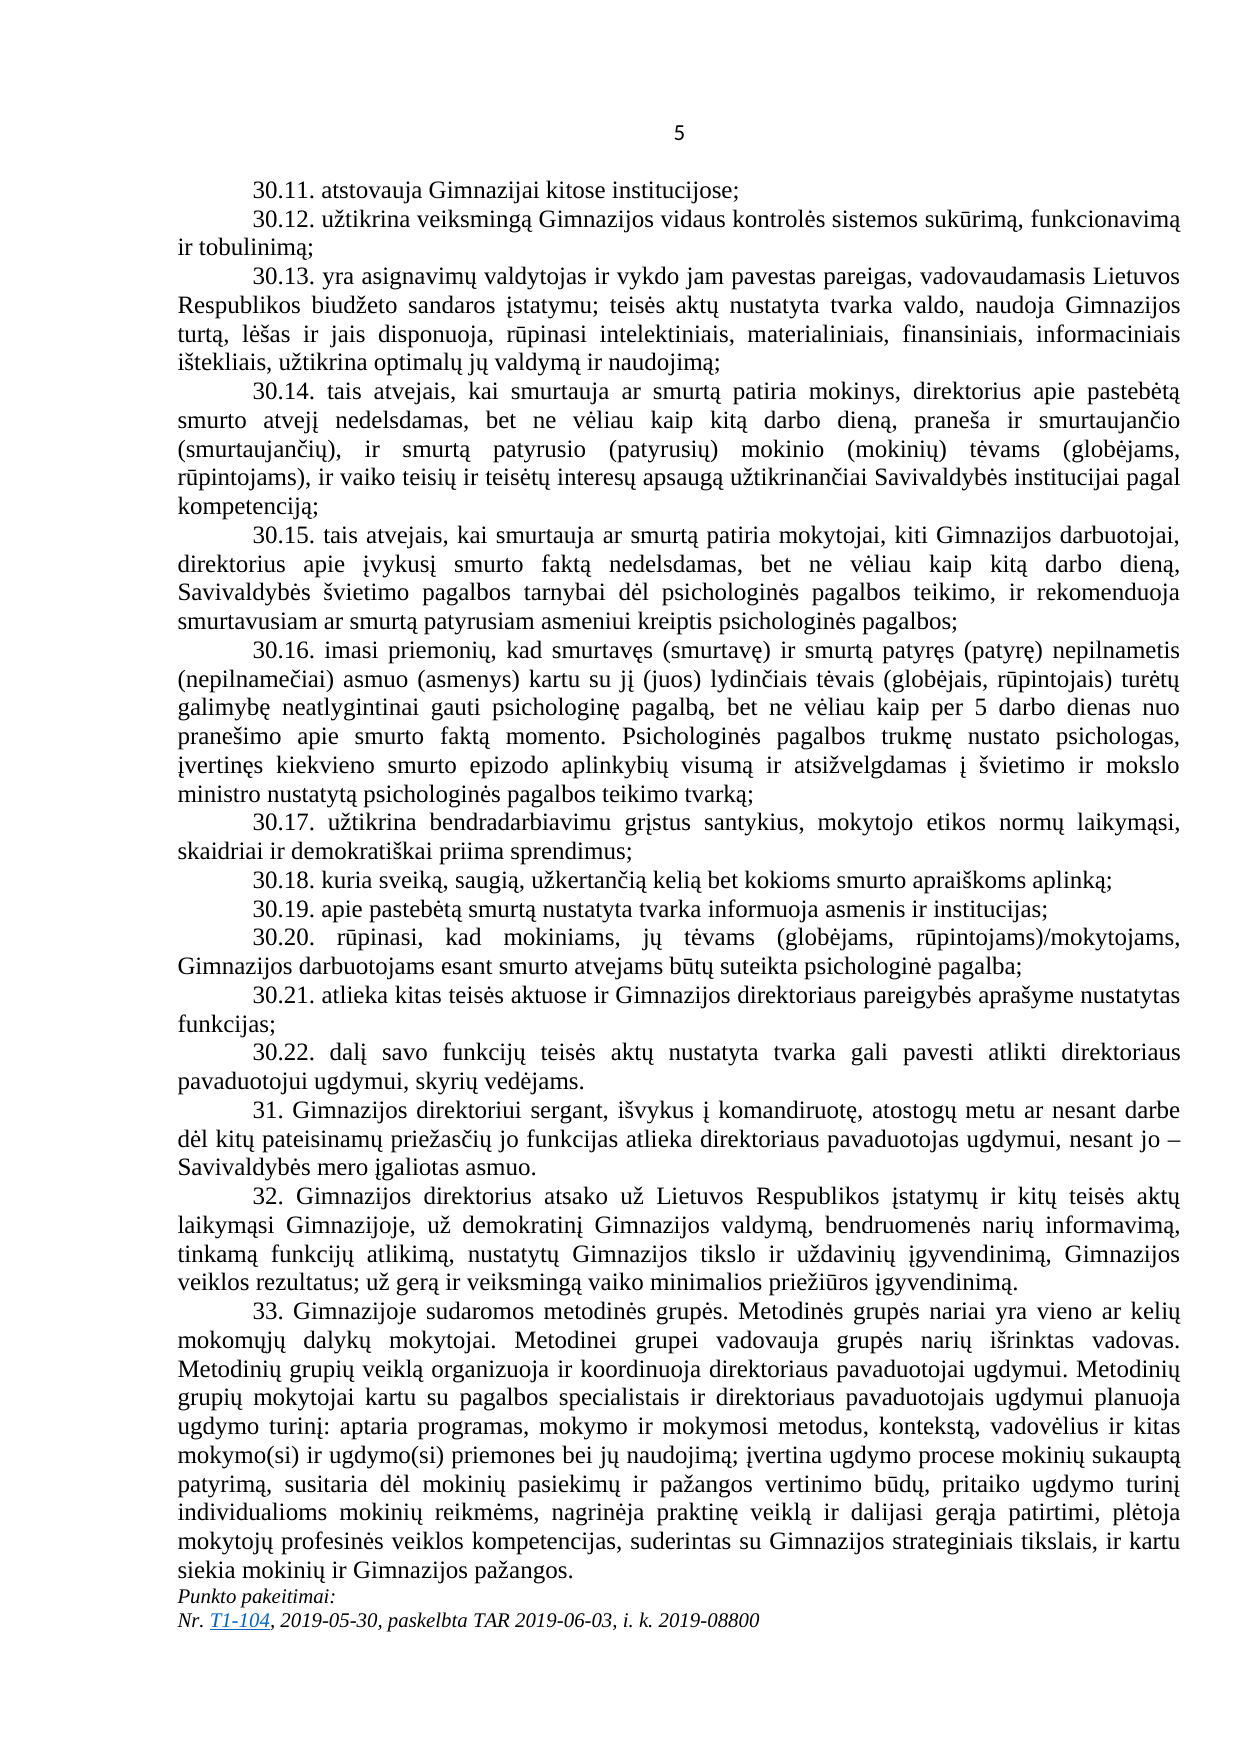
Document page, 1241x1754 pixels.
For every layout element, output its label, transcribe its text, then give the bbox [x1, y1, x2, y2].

text Punkto pakeitimai: [177, 1584, 1181, 1608]
text 30.19. apie pastebėtą smurtą nustatyta tvarka informuoja asmenis ir institucijas; [177, 894, 1181, 922]
text 30.15. tais atvejais, kai smurtauja ar smurtą patiria mokytojai, kiti Gimnazijos darbuotojai, direktorius apie įvykusį smurto faktą nedelsdamas, bet ne vėliau kaip kitą darbo dieną, Savivaldybės švietimo pagalbos tarnybai dėl psichologinės pagalbos teikimo, ir rekomenduoja smurtavusiam ar smurtą patyrusiam asmeniui kreiptis psichologinės pagalbos; [177, 520, 1181, 635]
text 30.16. imasi priemonių, kad smurtavęs (smurtavę) ir smurtą patyręs (patyrę) nepilnametis (nepilnamečiai) asmuo (asmenys) kartu su jį (juos) lydinčiais tėvais (globėjais, rūpintojais) turėtų galimybę neatlygintinai gauti psichologinę pagalbą, bet ne vėliau kaip per 5 darbo dienas nuo pranešimo apie smurto faktą momento. Psichologinės pagalbos trukmę nustato psichologas, įvertinęs kiekvieno smurto epizodo aplinkybių visumą ir atsižvelgdamas į švietimo ir mokslo ministro nustatytą psichologinės pagalbos teikimo tvarką; [177, 635, 1181, 807]
text 30.13. yra asignavimų valdytojas ir vykdo jam pavestas pareigas, vadovaudamasis Lietuvos Respublikos biudžeto sandaros įstatymu; teisės aktų nustatyta tvarka valdo, naudoja Gimnazijos turtą, lėšas ir jais disponuoja, rūpinasi intelektiniais, materialiniais, finansiniais, informaciniais ištekliais, užtikrina optimalų jų valdymą ir naudojimą; [177, 261, 1181, 376]
text 33. Gimnazijoje sudaromos metodinės grupės. Metodinės grupės nariai yra vieno ar kelių mokomųjų dalykų mokytojai. Metodinei grupei vadovauja grupės narių išrinktas vadovas. Metodinių grupių veiklą organizuoja ir koordinuoja direktoriaus pavaduotojai ugdymui. Metodinių grupių mokytojai kartu su pagalbos specialistais ir direktoriaus pavaduotojais ugdymui planuoja ugdymo turinį: aptaria programas, mokymo ir mokymosi metodus, kontekstą, vadovėlius ir kitas mokymo(si) ir ugdymo(si) priemones bei jų naudojimą; įvertina ugdymo procese mokinių sukauptą patyrimą, susitaria dėl mokinių pasiekimų ir pažangos vertinimo būdų, pritaiko ugdymo turinį individualioms mokinių reikmėms, nagrinėja praktinę veiklą ir dalijasi gerąja patirtimi, plėtoja mokytojų profesinės veiklos kompetencijas, suderintas su Gimnazijos strateginiais tikslais, ir kartu siekia mokinių ir Gimnazijos pažangos. [177, 1296, 1181, 1584]
text Nr. T1-104, 2019-05-30, paskelbta TAR 2019-06-03, i. k. 2019-08800 [177, 1608, 1181, 1632]
text 30.12. užtikrina veiksmingą Gimnazijos vidaus kontrolės sistemos sukūrimą, funkcionavimą ir tobulinimą; [177, 204, 1181, 261]
text 31. Gimnazijos direktoriui sergant, išvykus į komandiruotę, atostogų metu ar nesant darbe dėl kitų pateisinamų priežasčių jo funkcijas atlieka direktoriaus pavaduotojas ugdymui, nesant jo – Savivaldybės mero įgaliotas asmuo. [177, 1095, 1181, 1181]
text 30.20. rūpinasi, kad mokiniams, jų tėvams (globėjams, rūpintojams)/mokytojams, Gimnazijos darbuotojams esant smurto atvejams būtų suteikta psichologinė pagalba; [177, 922, 1181, 980]
text 30.17. užtikrina bendradarbiavimu grįstus santykius, mokytojo etikos normų laikymąsi, skaidriai ir demokratiškai priima sprendimus; [177, 807, 1181, 865]
text 30.22. dalį savo funkcijų teisės aktų nustatyta tvarka gali pavesti atlikti direktoriaus pavaduotojui ugdymui, skyrių vedėjams. [177, 1037, 1181, 1095]
text 30.18. kuria sveiką, saugią, užkertančią kelią bet kokioms smurto apraiškoms aplinką; [177, 865, 1181, 894]
text 32. Gimnazijos direktorius atsako už Lietuvos Respublikos įstatymų ir kitų teisės aktų laikymąsi Gimnazijoje, už demokratinį Gimnazijos valdymą, bendruomenės narių informavimą, tinkamą funkcijų atlikimą, nustatytų Gimnazijos tikslo ir uždavinių įgyvendinimą, Gimnazijos veiklos rezultatus; už gerą ir veiksmingą vaiko minimalios priežiūros įgyvendinimą. [177, 1181, 1181, 1296]
text 30.14. tais atvejais, kai smurtauja ar smurtą patiria mokinys, direktorius apie pastebėtą smurto atvejį nedelsdamas, bet ne vėliau kaip kitą darbo dieną, praneša ir smurtaujančio (smurtaujančių), ir smurtą patyrusio (patyrusių) mokinio (mokinių) tėvams (globėjams, rūpintojams), ir vaiko teisių ir teisėtų interesų apsaugą užtikrinančiai Savivaldybės institucijai pagal kompetenciją; [177, 376, 1181, 520]
text 30.11. atstovauja Gimnazijai kitose institucijose; [177, 175, 1181, 204]
text 30.21. atlieka kitas teisės aktuose ir Gimnazijos direktoriaus pareigybės aprašyme nustatytas funkcijas; [177, 980, 1181, 1037]
